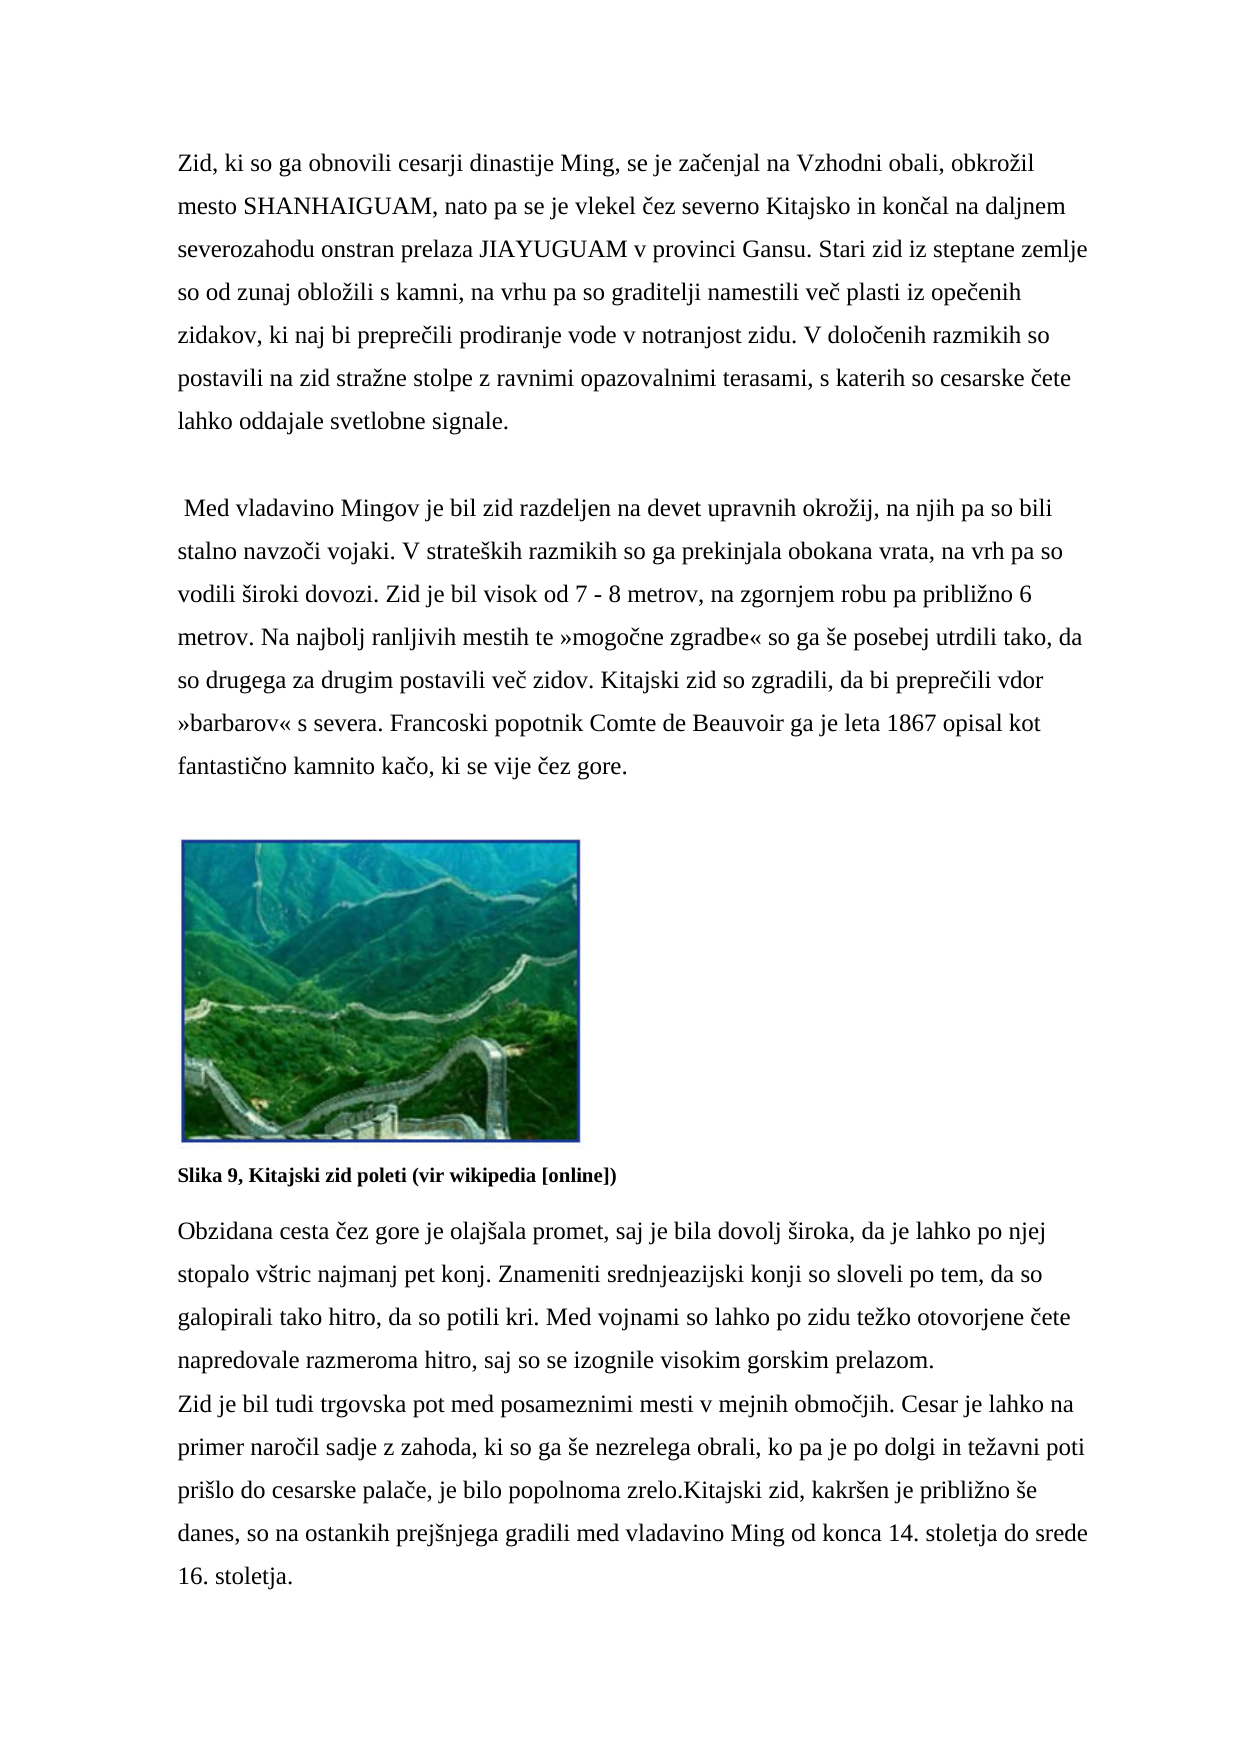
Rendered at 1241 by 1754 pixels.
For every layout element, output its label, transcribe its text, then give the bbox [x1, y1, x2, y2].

picture [177, 837, 585, 1149]
text Med vladavino Mingov je bil zid razdeljen na devet upravnih okrožij, na njih pa so bili stalno navzoči vojaki. V strateških razmikih so ga prekinjala obokana vrata, na vrh pa so vodili široki dovozi. Zid je bil visok od 7 - 8 metrov, na zgornjem robu pa približno 6 metrov. Na najbolj ranljivih mestih te »mogočne zgradbe« so ga še posebej utrdili tako, da so drugega za drugim postavili več zidov. Kitajski zid so zgradili, da bi preprečili vdor »barbarov« s severa. Francoski popotnik Comte de Beauvoir ga je leta 1867 opisal kot fantastično kamnito kačo, ki se vije čez gore. [177, 493, 1092, 780]
text Obzidana cesta čez gore je olajšala promet, saj je bila dovolj široka, da je lahko po njej stopalo vštric najmanj pet konj. Znameniti srednjeazijski konji so sloveli po tem, da so galopirali tako hitro, da so potili kri. Med vojnami so lahko po zidu težko otovorjene čete napredovale razmeroma hitro, saj so se izognile visokim gorskim prelazom. [177, 1216, 1092, 1374]
text Slika 9, Kitajski zid poleti (vir wikipedia [online]) [177, 1163, 1092, 1187]
text Zid, ki so ga obnovili cesarji dinastije Ming, se je začenjal na Vzhodni obali, obkrožil mesto SHANHAIGUAM, nato pa se je vlekel čez severno Kitajsko in končal na daljnem severozahodu onstran prelaza JIAYUGUAM v provinci Gansu. Stari zid iz steptane zemlje so od zunaj obložili s kamni, na vrhu pa so graditelji namestili več plasti iz opečenih zidakov, ki naj bi preprečili prodiranje vode v notranjost zidu. V določenih razmikih so postavili na zid stražne stolpe z ravnimi opazovalnimi terasami, s katerih so cesarske čete lahko oddajale svetlobne signale. [177, 148, 1092, 435]
text Zid je bil tudi trgovska pot med posameznimi mesti v mejnih območjih. Cesar je lahko na primer naročil sadje z zahoda, ki so ga še nezrelega obrali, ko pa je po dolgi in težavni poti prišlo do cesarske palače, je bilo popolnoma zrelo.Kitajski zid, kakršen je približno še danes, so na ostankih prejšnjega gradili med vladavino Ming od konca 14. stoletja do srede 16. stoletja. [177, 1389, 1092, 1590]
